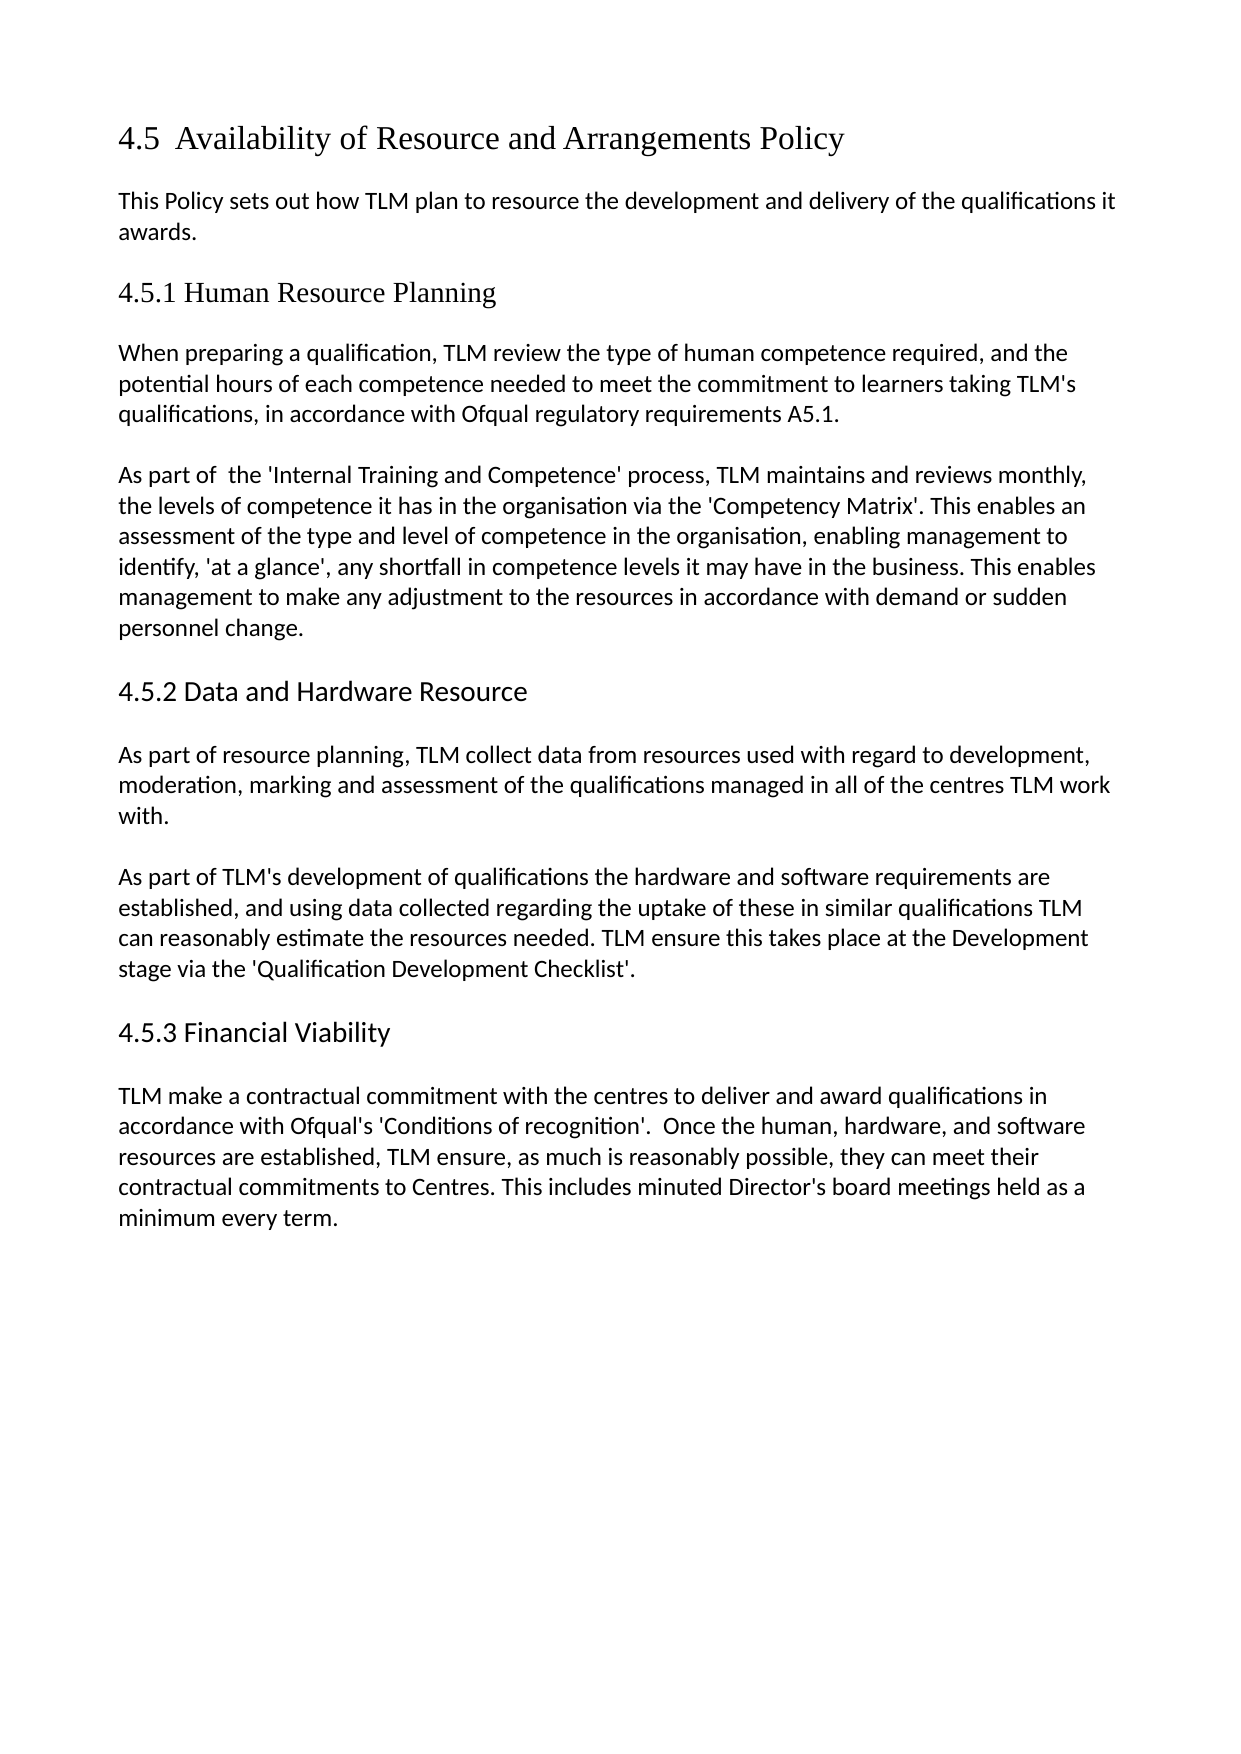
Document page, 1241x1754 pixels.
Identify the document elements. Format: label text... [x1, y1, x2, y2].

text 4.5 Availability of Resource and Arrangements Policy [118, 118, 1122, 156]
text 4.5.1 Human Resource Planning [118, 275, 1122, 308]
text As part of the 'Internal Training and Competence' process, TLM maintains and reviews monthly, the levels of competence it has in the organisation via the 'Competency Matrix'. This enables an assessment of the type and level of competence in the organisation, enabling management to identify, 'at a glance', any shortfall in competence levels it may have in the business. This enables management to make any adjustment to the resources in accordance with demand or sudden personnel change. [118, 459, 1122, 642]
text When preparing a qualification, TLM review the type of human competence required, and the potential hours of each competence needed to meet the commitment to learners taking TLM's qualifications, in accordance with Ofqual regulatory requirements A5.1. [118, 337, 1122, 429]
text As part of TLM's development of qualifications the hardware and software requirements are established, and using data collected regarding the uptake of these in similar qualifications TLM can reasonably estimate the resources needed. TLM ensure this takes place at the Development stage via the 'Qualification Development Checklist'. [118, 861, 1122, 983]
text 4.5.2 Data and Hardware Resource [118, 673, 1122, 709]
text As part of resource planning, TLM collect data from resources used with regard to development, moderation, marking and assessment of the qualifications managed in all of the centres TLM work with. [118, 739, 1122, 831]
text TLM make a contractual commitment with the centres to deliver and award qualifications in accordance with Ofqual's 'Conditions of recognition'. Once the human, hardware, and software resources are established, TLM ensure, as much is reasonably possible, they can meet their contractual commitments to Centres. This includes minuted Director's board meetings held as a minimum every term. [118, 1080, 1122, 1233]
text This Policy sets out how TLM plan to resource the development and delivery of the qualifications it awards. [118, 185, 1122, 246]
text 4.5.3 Financial Viability [118, 1014, 1122, 1049]
